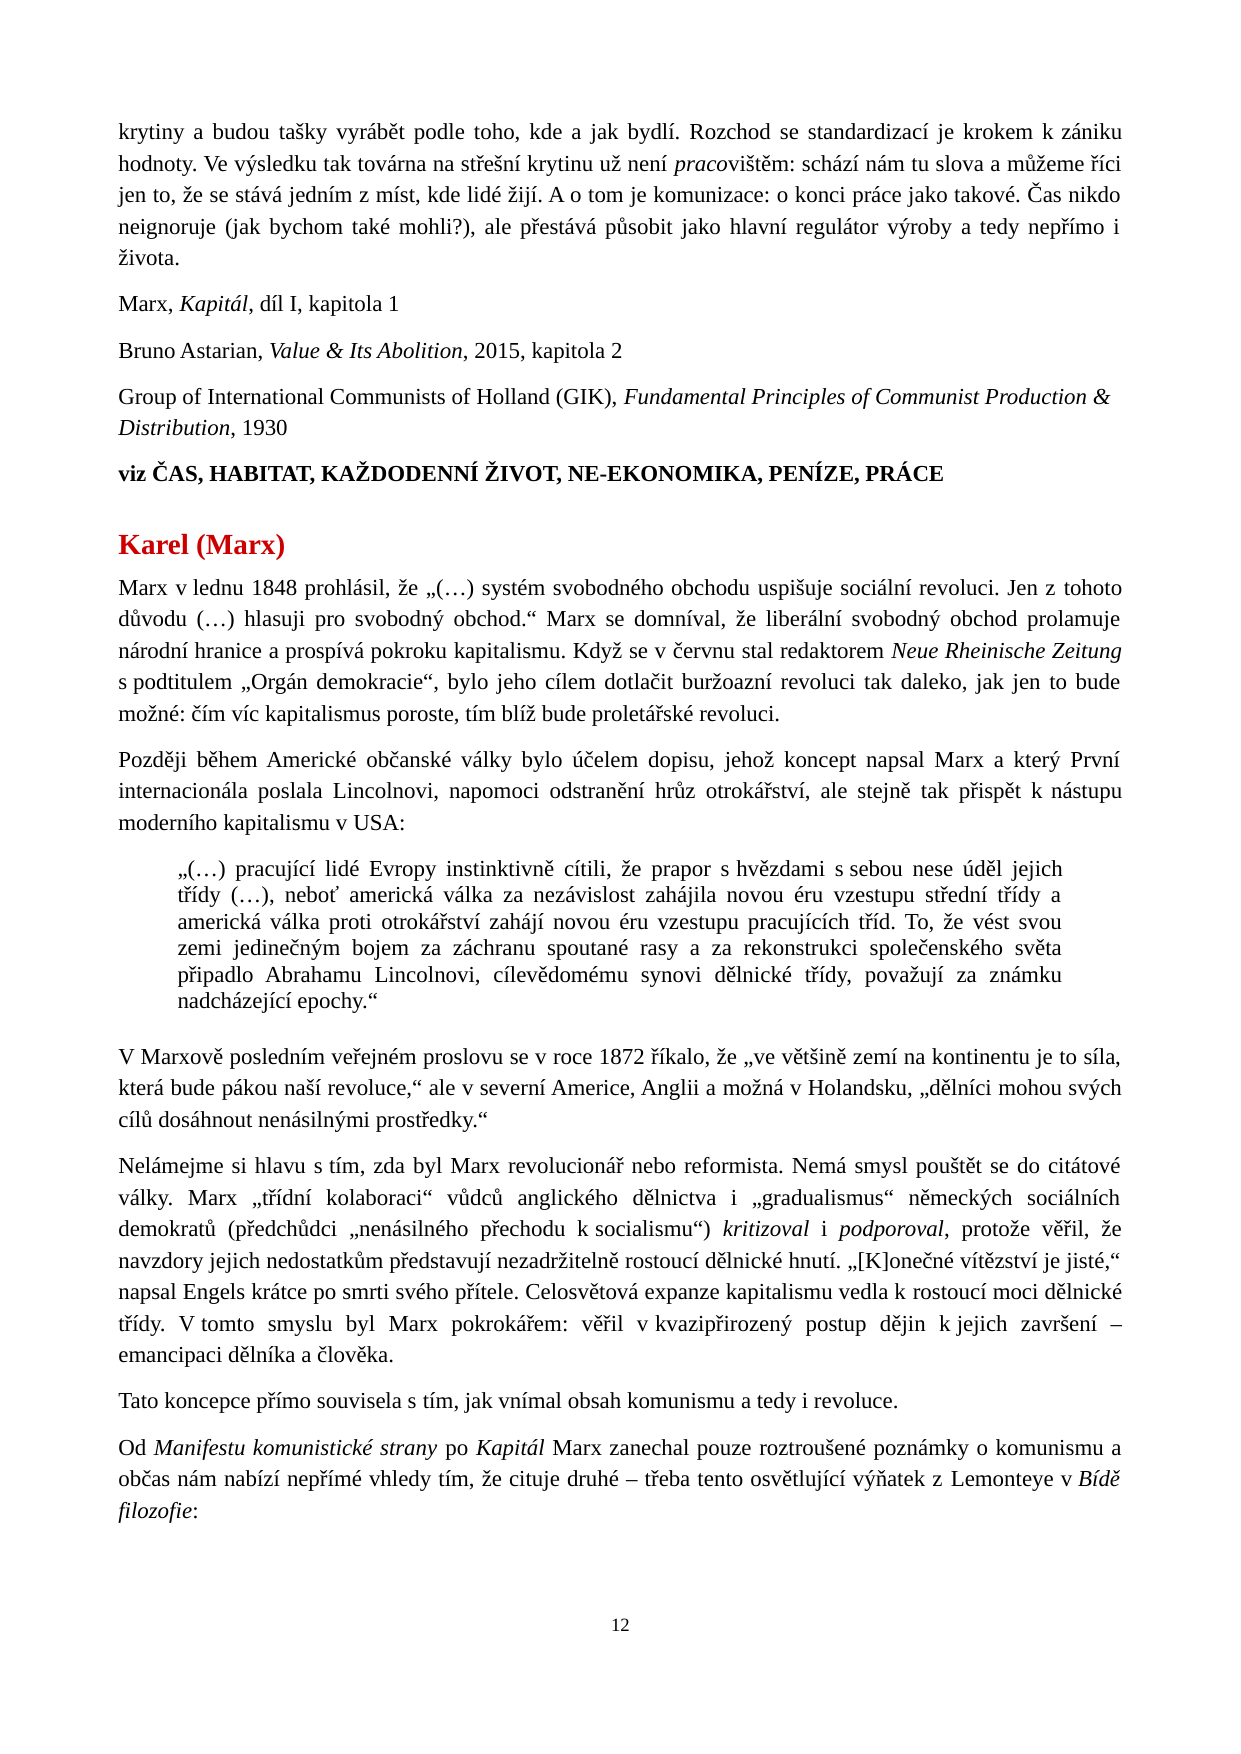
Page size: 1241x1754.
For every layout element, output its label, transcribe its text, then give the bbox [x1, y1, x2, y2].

text „(…) pracující lidé Evropy instinktivně cítili, že prapor s hvězdami s sebou nese úděl jejich třídy (…), neboť americká válka za nezávislost zahájila novou éru vzestupu střední třídy a americká válka proti otrokářství zahájí novou éru vzestupu pracujících tříd. To, že vést svou zemi jedinečným bojem za záchranu spoutané rasy a za rekonstrukci společenského světa připadlo Abrahamu Lincolnovi, cílevědomému synovi dělnické třídy, považují za známku nadcházející epochy.“ [177, 855, 1063, 1013]
text krytiny a budou tašky vyrábět podle toho, kde a jak bydlí. Rozchod se standardizací je krokem k zániku hodnoty. Ve výsledku tak továrna na střešní krytinu už není pracovištěm: schází nám tu slova a můžeme říci jen to, že se stává jedním z míst, kde lidé žijí. A o tom je komunizace: o konci práce jako takové. Čas nikdo neignoruje (jak bychom také mohli?), ale přestává působit jako hlavní regulátor výroby a tedy nepřímo i života. [118, 118, 1122, 271]
text Nelámejme si hlavu s tím, zda byl Marx revolucionář nebo reformista. Nemá smysl pouštět se do citátové války. Marx „třídní kolaboraci“ vůdců anglického dělnictva i „gradualismus“ německých sociálních demokratů (předchůdci „nenásilného přechodu k socialismu“) kritizoval i podporoval, protože věřil, že navzdory jejich nedostatkům představují nezadržitelně rostoucí dělnické hnutí. „[K]onečné vítězství je jisté,“ napsal Engels krátce po smrti svého přítele. Celosvětová expanze kapitalismu vedla k rostoucí moci dělnické třídy. V tomto smyslu byl Marx pokrokářem: věřil v kvazipřirozený postup dějin k jejich završení – emancipaci dělníka a člověka. [118, 1152, 1122, 1368]
text Marx, Kapitál, díl I, kapitola 1 [118, 291, 1122, 317]
text Marx v lednu 1848 prohlásil, že „(…) systém svobodného obchodu uspišuje sociální revoluci. Jen z tohoto důvodu (…) hlasuji pro svobodný obchod.“ Marx se domníval, že liberální svobodný obchod prolamuje národní hranice a prospívá pokroku kapitalismu. Když se v červnu stal redaktorem Neue Rheinische Zeitung s podtitulem „Orgán demokracie“, bylo jeho cílem dotlačit buržoazní revoluci tak daleko, jak jen to bude možné: čím víc kapitalismus poroste, tím blíž bude proletářské revoluci. [118, 573, 1122, 726]
text Od Manifestu komunistické strany po Kapitál Marx zanechal pouze roztroušené poznámky o komunismu a občas nám nabízí nepřímé vhledy tím, že cituje druhé – třeba tento osvětlující výňatek z Lemonteye v Bídě filozofie: [118, 1434, 1122, 1523]
text Group of International Communists of Holland (GIK), Fundamental Principles of Communist Production & Distribution, 1930 [118, 383, 1122, 441]
text Později během Americké občanské války bylo účelem dopisu, jehož koncept napsal Marx a který První internacionála poslala Lincolnovi, napomoci odstranění hrůz otrokářství, ale stejně tak přispět k nástupu moderního kapitalismu v USA: [118, 746, 1122, 835]
text viz ČAS, HABITAT, KAŽDODENNÍ ŽIVOT, NE-EKONOMIKA, PENÍZE, PRÁCE [118, 461, 1122, 487]
text Tato koncepce přímo souvisela s tím, jak vnímal obsah komunismu a tedy i revoluce. [118, 1388, 1122, 1414]
subtitle Karel (Marx) [118, 527, 1122, 561]
text V Marxově posledním veřejném proslovu se v roce 1872 říkalo, že „ve většině zemí na kontinentu je to síla, která bude pákou naší revoluce,“ ale v severní Americe, Anglii a možná v Holandsku, „dělníci mohou svých cílů dosáhnout nenásilnými prostředky.“ [118, 1043, 1122, 1132]
text Bruno Astarian, Value & Its Abolition, 2015, kapitola 2 [118, 337, 1122, 363]
